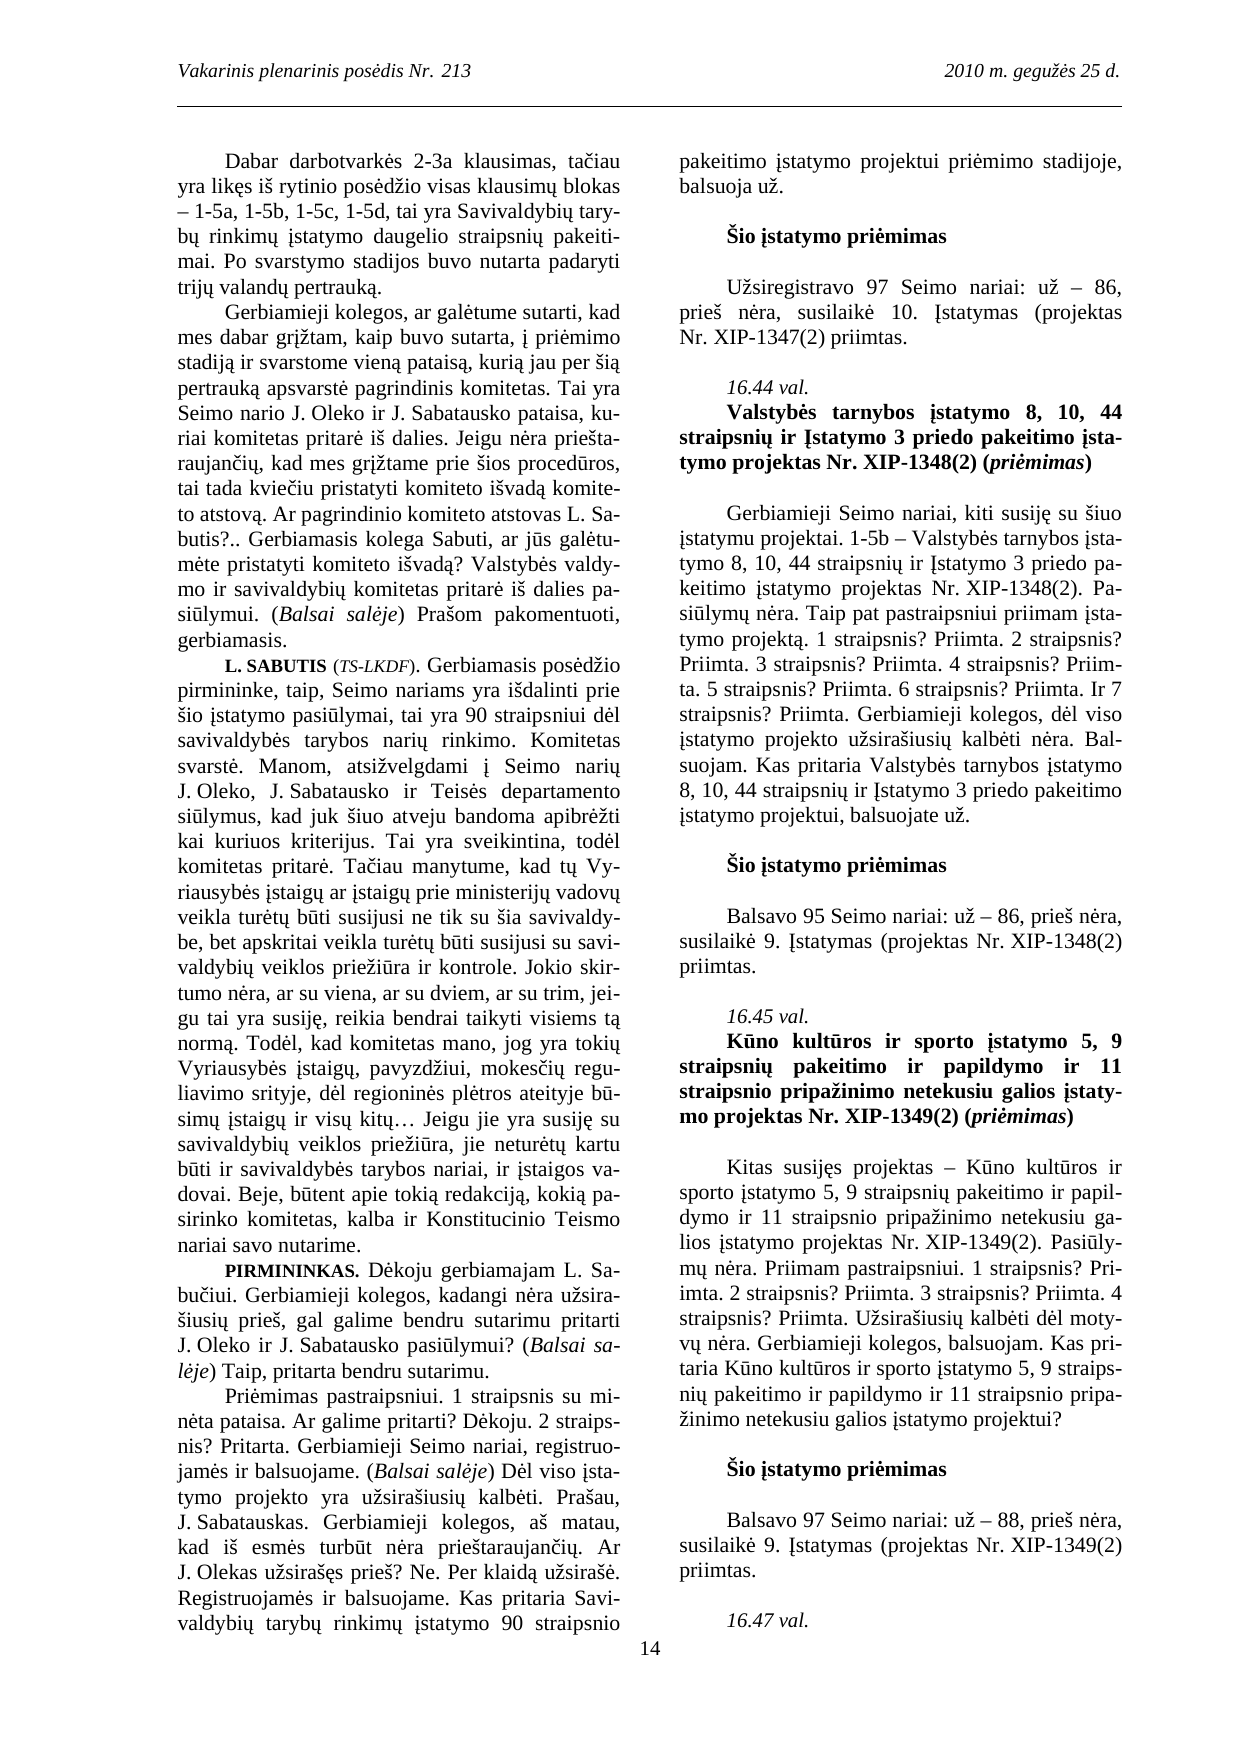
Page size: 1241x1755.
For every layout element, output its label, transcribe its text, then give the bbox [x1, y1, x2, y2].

text Ki­tas su­si­jęs pro­jek­tas – Kū­no kul­tū­ros ir spor­to įsta­ty­mo 5, 9 straips­nių pa­kei­ti­mo ir pa­pil­dy­mo ir 11 straips­nio pri­pa­ži­ni­mo ne­te­ku­siu ga­lios įsta­ty­mo pro­jek­tas Nr. XIP-1349(2). Pa­siū­ly­mų nė­ra. Pri­imam pa­straips­niui. 1 straips­nis? Pri­im­ta. 2 straips­nis? Pri­im­ta. 3 straips­nis? Pri­im­ta. 4 straips­nis? Pri­im­ta. Už­si­ra­šiu­sių kal­bė­ti dėl mo­ty­vų nė­ra. Ger­bia­mie­ji ko­le­gos, bal­suo­jam. Kas pri­ta­ria Kū­no kul­tū­ros ir spor­to įsta­ty­mo 5, 9 straips­nių pa­kei­ti­mo ir pa­pil­dy­mo ir 11 straips­nio pri­pa­ži­ni­mo ne­te­ku­siu ga­lios įsta­ty­mo pro­jek­tui? [679, 1154, 1122, 1431]
text Vals­ty­bės tar­ny­bos įsta­ty­mo 8, 10, 44 straips­nių ir Įsta­ty­mo 3 prie­do pa­kei­ti­mo įsta­ty­mo pro­jek­tas Nr. XIP-1348(2) (pri­ėmi­mas) [679, 399, 1122, 474]
text Da­bar dar­bo­tvarkės 2-3a klau­si­mas, ta­čiau yra li­kęs iš ry­ti­nio po­sė­džio vi­sas klau­si­mų blo­kas – 1-5a, 1-5b, 1-5c, 1-5d, tai yra Sa­vi­val­dy­bių ta­ry­bų rin­ki­mų įsta­ty­mo dau­ge­lio straips­nių pa­kei­ti­mai. Po svars­ty­mo sta­di­jos bu­vo nu­tar­ta pa­da­ry­ti tri­jų va­lan­dų per­trau­ką. [177, 148, 620, 299]
text Kū­no kul­tū­ros ir spor­to įsta­ty­mo 5, 9 straips­nių pa­kei­ti­mo ir pa­pil­dy­mo ir 11 straips­nio pri­pa­ži­ni­mo ne­te­ku­siu ga­lios įsta­ty­mo pro­jek­tas Nr. XIP-1349(2) (pri­ėmi­mas) [679, 1028, 1122, 1128]
text Ger­bia­mie­ji ko­le­gos, ar ga­lė­tu­me su­tar­ti, kad mes da­bar grįž­tam, kaip bu­vo su­tar­ta, į pri­ėmi­mo sta­di­ją ir svars­to­me vie­ną pa­tai­są, ku­rią jau per šią per­trau­ką ap­svars­tė pa­grin­di­nis ko­mi­te­tas. Tai yra Sei­mo na­rio J. Ole­ko ir J. Sa­ba­taus­ko pa­tai­sa, ku­riai ko­mi­te­tas pri­ta­rė iš da­lies. Jei­gu nė­ra prieš­ta­rau­jan­čių, kad mes grįž­ta­me prie šios pro­ce­dū­ros, tai ta­da kvie­čiu pri­sta­ty­ti ko­mi­te­to iš­va­dą ko­mi­te­to at­sto­vą. Ar pa­grin­di­nio ko­mi­te­to at­sto­vas L. Sa­bu­tis?.. Ger­bia­ma­sis ko­le­ga Sa­bu­ti, ar jūs ga­lė­tu­mė­te pri­sta­ty­ti ko­mi­te­to iš­va­dą? Vals­ty­bės val­dy­mo ir sa­vi­val­dy­bių ko­mi­te­tas pri­ta­rė iš da­lies pa­siū­ly­mui. (Bal­sai sa­lė­je) Pra­šom pa­ko­men­tuo­ti, ger­bia­ma­sis. [177, 299, 620, 652]
text Šio įsta­ty­mo pri­ėmi­mas [679, 1456, 1122, 1481]
text Už­si­re­gist­ra­vo 97 Sei­mo na­riai: už – 86, prieš nė­ra, su­si­lai­kė 10. Įsta­ty­mas (pro­jek­tas Nr. XIP-1347(2) pri­im­tas. [679, 274, 1122, 349]
text pa­kei­ti­mo įsta­ty­mo pro­jek­tui pri­ėmi­mo sta­di­jo­je, bal­suo­ja už. [679, 148, 1122, 198]
text L. SABUTIS (TS-LKDF). Ger­bia­ma­sis po­sė­džio pir­mi­nin­ke, taip, Sei­mo na­riams yra iš­da­lin­ti prie šio įsta­ty­mo pa­siū­ly­mai, tai yra 90 straips­niui dėl sa­vi­val­dy­bės ta­ry­bos na­rių rin­ki­mo. Ko­mi­te­tas svars­tė. Ma­nom, at­si­žvelg­da­mi į Sei­mo na­rių J. Ole­ko, J. Sa­ba­taus­ko ir Tei­sės de­par­ta­men­to siū­ly­mus, kad juk šiuo at­ve­ju ban­do­ma api­brėž­ti kai ku­riuos kri­te­ri­jus. Tai yra svei­kin­ti­na, to­dėl ko­mi­te­tas pri­ta­rė. Ta­čiau ma­ny­tu­me, kad tų Vy­riau­sy­bės įstai­gų ar įstai­gų prie mi­nis­te­ri­jų va­do­vų veik­la tu­rė­tų bū­ti su­si­ju­si ne tik su šia sa­vi­val­dy­be, bet ap­skri­tai veik­la tu­rė­tų bū­ti su­si­ju­si su sa­vi­val­dy­bių veik­los prie­žiū­ra ir kon­tro­le. Jo­kio skir­tu­mo nė­ra, ar su vie­na, ar su dviem, ar su trim, jei­gu tai yra su­si­ję, rei­kia ben­drai tai­ky­ti vi­siems tą nor­mą. To­dėl, kad ko­mi­te­tas ma­no, jog yra to­kių Vy­riau­sy­bės įstai­gų, pa­vyz­džiui, mo­kes­čių re­gu­lia­vi­mo sri­ty­je, dėl re­gio­ni­nės plėt­ros at­ei­ty­je bū­si­mų įstai­gų ir vi­sų ki­tų… Jei­gu jie yra su­si­ję su sa­vi­val­dy­bių veik­los prie­žiū­ra, jie ne­tu­rė­tų kar­tu bū­ti ir sa­vi­val­dy­bės ta­ry­bos na­riai, ir įstai­gos va­do­vai. Be­je, bū­tent apie to­kią re­dak­ci­ją, ko­kią pa­si­rin­ko ko­mi­te­tas, kal­ba ir Kon­sti­tu­ci­nio Teis­mo na­riai sa­vo nu­ta­ri­me. [177, 652, 620, 1257]
text 16.44 val. [726, 374, 1122, 399]
text Ger­bia­mie­ji Sei­mo na­riai, ki­ti su­si­ję su šiuo įsta­ty­mu pro­jek­tai. 1-5b – Vals­ty­bės tar­ny­bos įsta­ty­mo 8, 10, 44 straips­nių ir Įsta­ty­mo 3 prie­do pa­kei­ti­mo įsta­ty­mo pro­jek­tas Nr. XIP-1348(2). Pa­siū­ly­mų nė­ra. Taip pat pa­straips­niui pri­imam įsta­ty­mo pro­jek­tą. 1 straips­nis? Pri­im­ta. 2 straips­nis? Pri­im­ta. 3 straips­nis? Pri­im­ta. 4 straips­nis? Pri­im­ta. 5 straips­nis? Pri­im­ta. 6 straips­nis? Pri­im­ta. Ir 7 straips­nis? Pri­im­ta. Ger­bia­mie­ji ko­le­gos, dėl vi­so įsta­ty­mo pro­jek­to už­si­ra­šiu­sių kal­bė­ti nė­ra. Bal­suo­jam. Kas pri­ta­ria Vals­ty­bės tar­ny­bos įsta­ty­mo 8, 10, 44 straips­nių ir Įsta­ty­mo 3 prie­do pa­kei­ti­mo įsta­ty­mo pro­jek­tui, bal­suo­ja­te už. [679, 499, 1122, 827]
text Pri­ėmi­mas pa­straips­niui. 1 straips­nis su mi­nė­ta pa­tai­sa. Ar ga­li­me pri­tar­ti? Dė­ko­ju. 2 straips­nis? Pri­tar­ta. Ger­bia­mie­ji Sei­mo na­riai, re­gist­ruo­ja­mės ir bal­suo­ja­me. (Bal­sai sa­lė­je) Dėl vi­so įsta­ty­mo pro­jek­to yra už­si­ra­šiu­sių kal­bė­ti. Pra­šau, J. Sa­ba­taus­kas. Ger­bia­mie­ji ko­le­gos, aš ma­tau, kad iš es­mės tur­būt nė­ra prieš­ta­rau­jan­čių. Ar J. Ole­kas už­si­ra­šęs prieš? Ne. Per klai­dą už­si­ra­šė. Re­gist­ruo­ja­mės ir bal­suo­ja­me. Kas pri­ta­ria Sa­vi­val­dy­bių ta­ry­bų rin­ki­mų įsta­ty­mo 90 straips­nio [177, 1383, 620, 1635]
text PIRMININKAS. Dė­ko­ju ger­bia­ma­jam L. Sa­bu­čiui. Ger­bia­mie­ji ko­le­gos, ka­dan­gi nė­ra už­si­ra­šiu­sių prieš, gal ga­li­me ben­dru su­ta­ri­mu pri­tar­ti J. Ole­ko ir J. Sa­ba­taus­ko pa­siū­ly­mui? (Bal­sai sa­lė­je) Taip, pri­tar­ta ben­dru su­ta­ri­mu. [177, 1257, 620, 1383]
text Bal­sa­vo 95 Sei­mo na­riai: už – 86, prieš nė­ra, su­si­lai­kė 9. Įsta­ty­mas (pro­jek­tas Nr. XIP-1348(2) pri­im­tas. [679, 903, 1122, 978]
text 16.45 val. [726, 1004, 1122, 1028]
text Šio įsta­ty­mo pri­ėmi­mas [679, 852, 1122, 878]
text 16.47 val. [726, 1607, 1122, 1632]
text Bal­sa­vo 97 Sei­mo na­riai: už – 88, prieš nė­ra, su­si­lai­kė 9. Įsta­ty­mas (pro­jek­tas Nr. XIP-1349(2) pri­im­tas. [679, 1507, 1122, 1582]
text Šio įsta­ty­mo pri­ėmi­mas [679, 223, 1122, 248]
